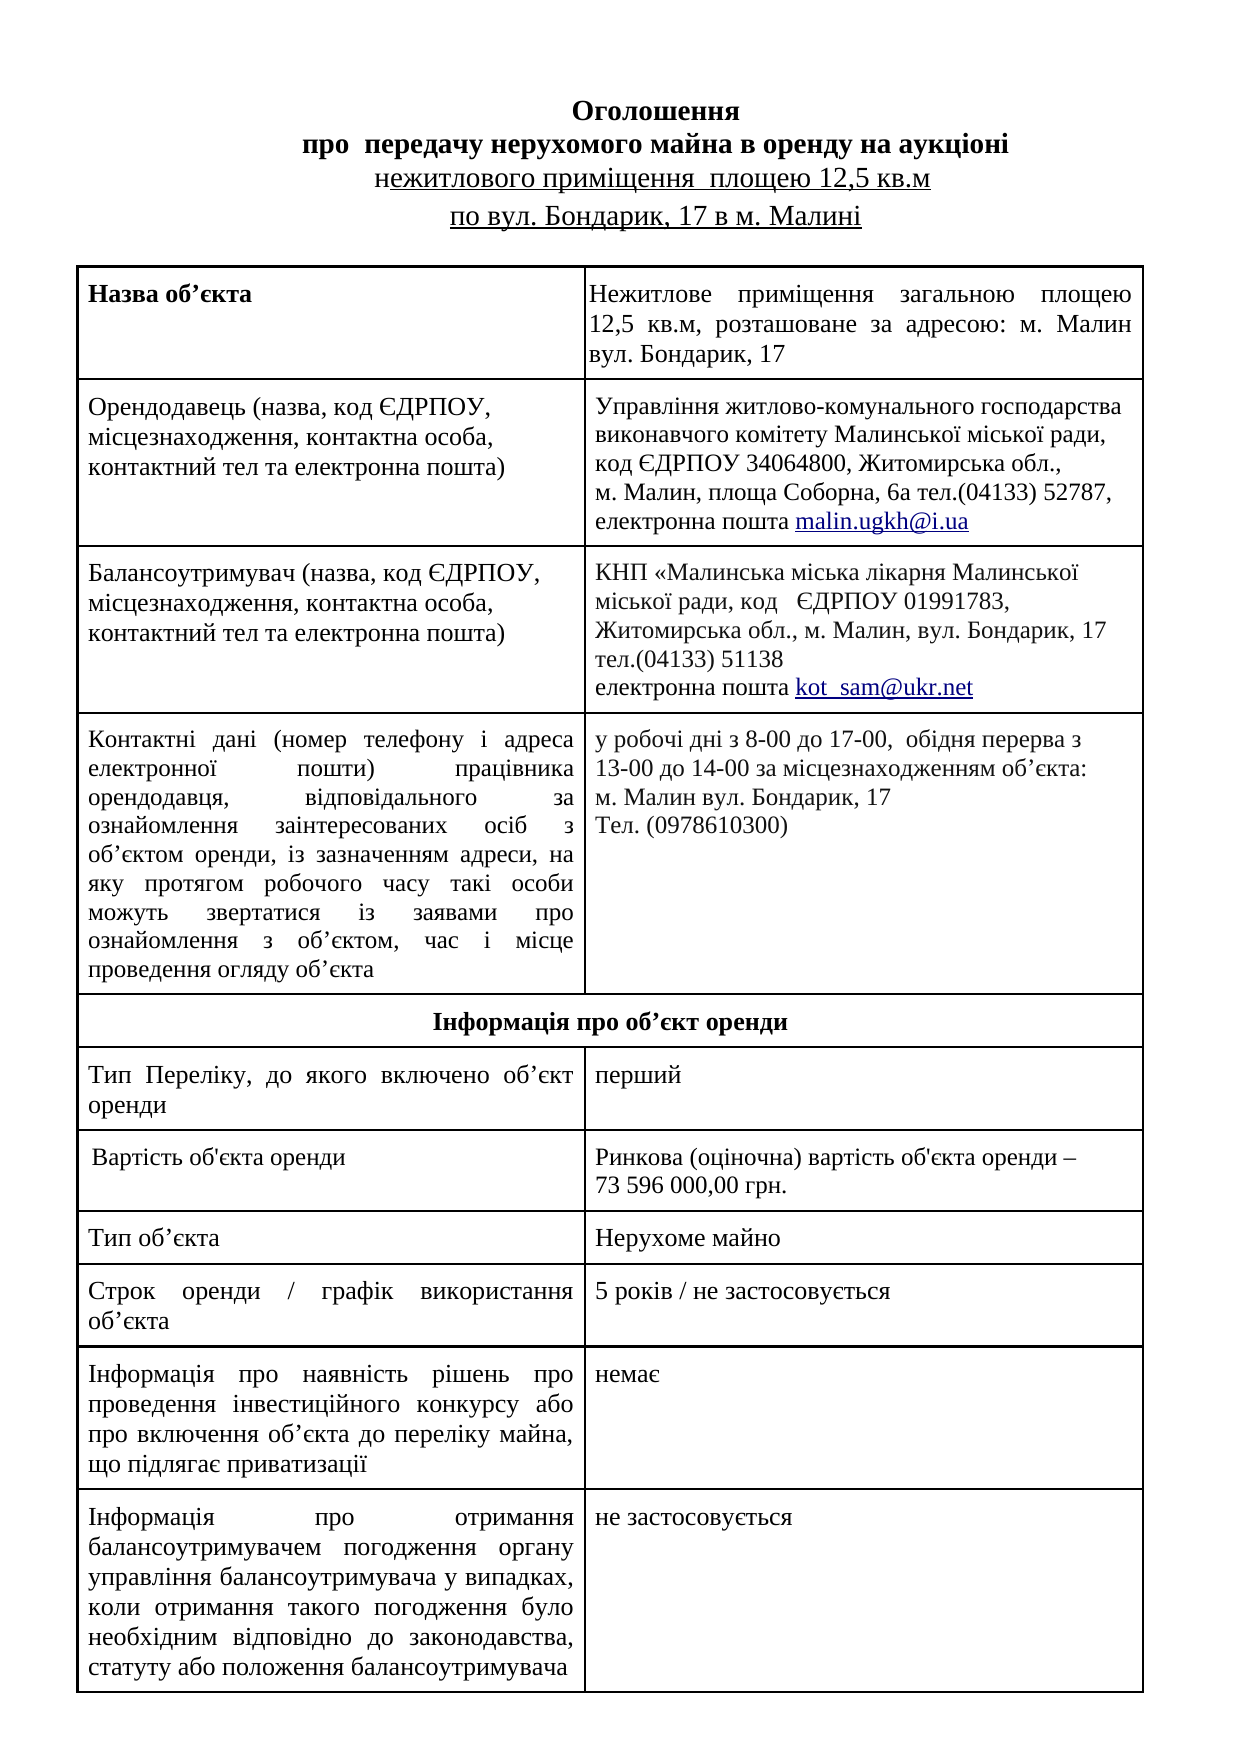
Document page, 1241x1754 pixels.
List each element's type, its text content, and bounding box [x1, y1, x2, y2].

table_cell КНП «Малинська міська лікарня Малинської міської ради, код ЄДРПОУ 01991783, Житомирська обл., м. Малин, вул. Бондарик, 17 тел.(04133) 51138 електронна пошта kot_sam@ukr.net [586, 547, 1142, 712]
table_cell Управління житлово-комунального господарства виконавчого комітету Малинської міської ради, код ЄДРПОУ 34064800, Житомирська обл., м. Малин, площа Соборна, 6а тел.(04133) 52787, електронна пошта malin.ugkh@i.ua [586, 380, 1142, 545]
table_cell Інформація про об’єкт оренди [79, 995, 1142, 1046]
table_cell Орендодавець (назва, код ЄДРПОУ, місцезнаходження, контактна особа, контактний тел та електронна пошта) [79, 380, 584, 545]
table_cell перший [586, 1048, 1142, 1129]
table_header Нежитлове приміщення загальною площею 12,5 кв.м, розташоване за адресою: м. Малин вул. Бондарик, 17 [586, 268, 1142, 378]
table_cell Строк оренди / графік використання об’єкта [79, 1265, 584, 1345]
text про передачу нерухомого майна в оренду на аукціоні [126, 126, 1185, 160]
table_header Назва об’єкта [79, 268, 584, 378]
table_cell у робочі дні з 8-00 до 17-00, обідня перерва з 13-00 до 14-00 за місцезнаходженням об’єкта: м. Малин вул. Бондарик, 17 Тел. (0978610300) [586, 714, 1142, 993]
table_cell не застосовується [586, 1490, 1142, 1691]
table_cell Нерухоме майно [586, 1212, 1142, 1262]
text по вул. Бондарик, 17 в м. Малині [126, 198, 1185, 232]
table_cell Контактні дані (номер телефону і адреса електронної пошти) працівника орендодавця, відповідального за ознайомлення заінтересованих осіб з об’єктом оренди, із зазначенням адреси, на яку протягом робочого часу такі особи можуть звертатися із заявами про ознайомлення з об’єктом, час і місце проведення огляду об’єкта [79, 714, 584, 993]
text нежитлового приміщення площею 12,5 кв.м [120, 160, 1185, 193]
table_cell Інформація про отримання балансоутримувачем погодження органу управління балансоутримувача у випадках, коли отримання такого погодження було необхідним відповідно до законодавства, статуту або положення балансоутримувача [79, 1490, 584, 1691]
table_cell Балансоутримувач (назва, код ЄДРПОУ, місцезнаходження, контактна особа, контактний тел та електронна пошта) [79, 547, 584, 712]
table_cell Вартість об'єкта оренди [79, 1131, 584, 1209]
text Оголошення [126, 93, 1185, 126]
table_cell Тип об’єкта [79, 1212, 584, 1262]
table_cell немає [586, 1348, 1142, 1488]
table_cell 5 років / не застосовується [586, 1265, 1142, 1345]
table_cell Ринкова (оціночна) вартість об'єкта оренди – 73 596 000,00 грн. [586, 1131, 1142, 1209]
table_cell Інформація про наявність рішень про проведення інвестиційного конкурсу або про включення об’єкта до переліку майна, що підлягає приватизації [79, 1348, 584, 1488]
table_cell Тип Переліку, до якого включено об’єкт оренди [79, 1048, 584, 1129]
